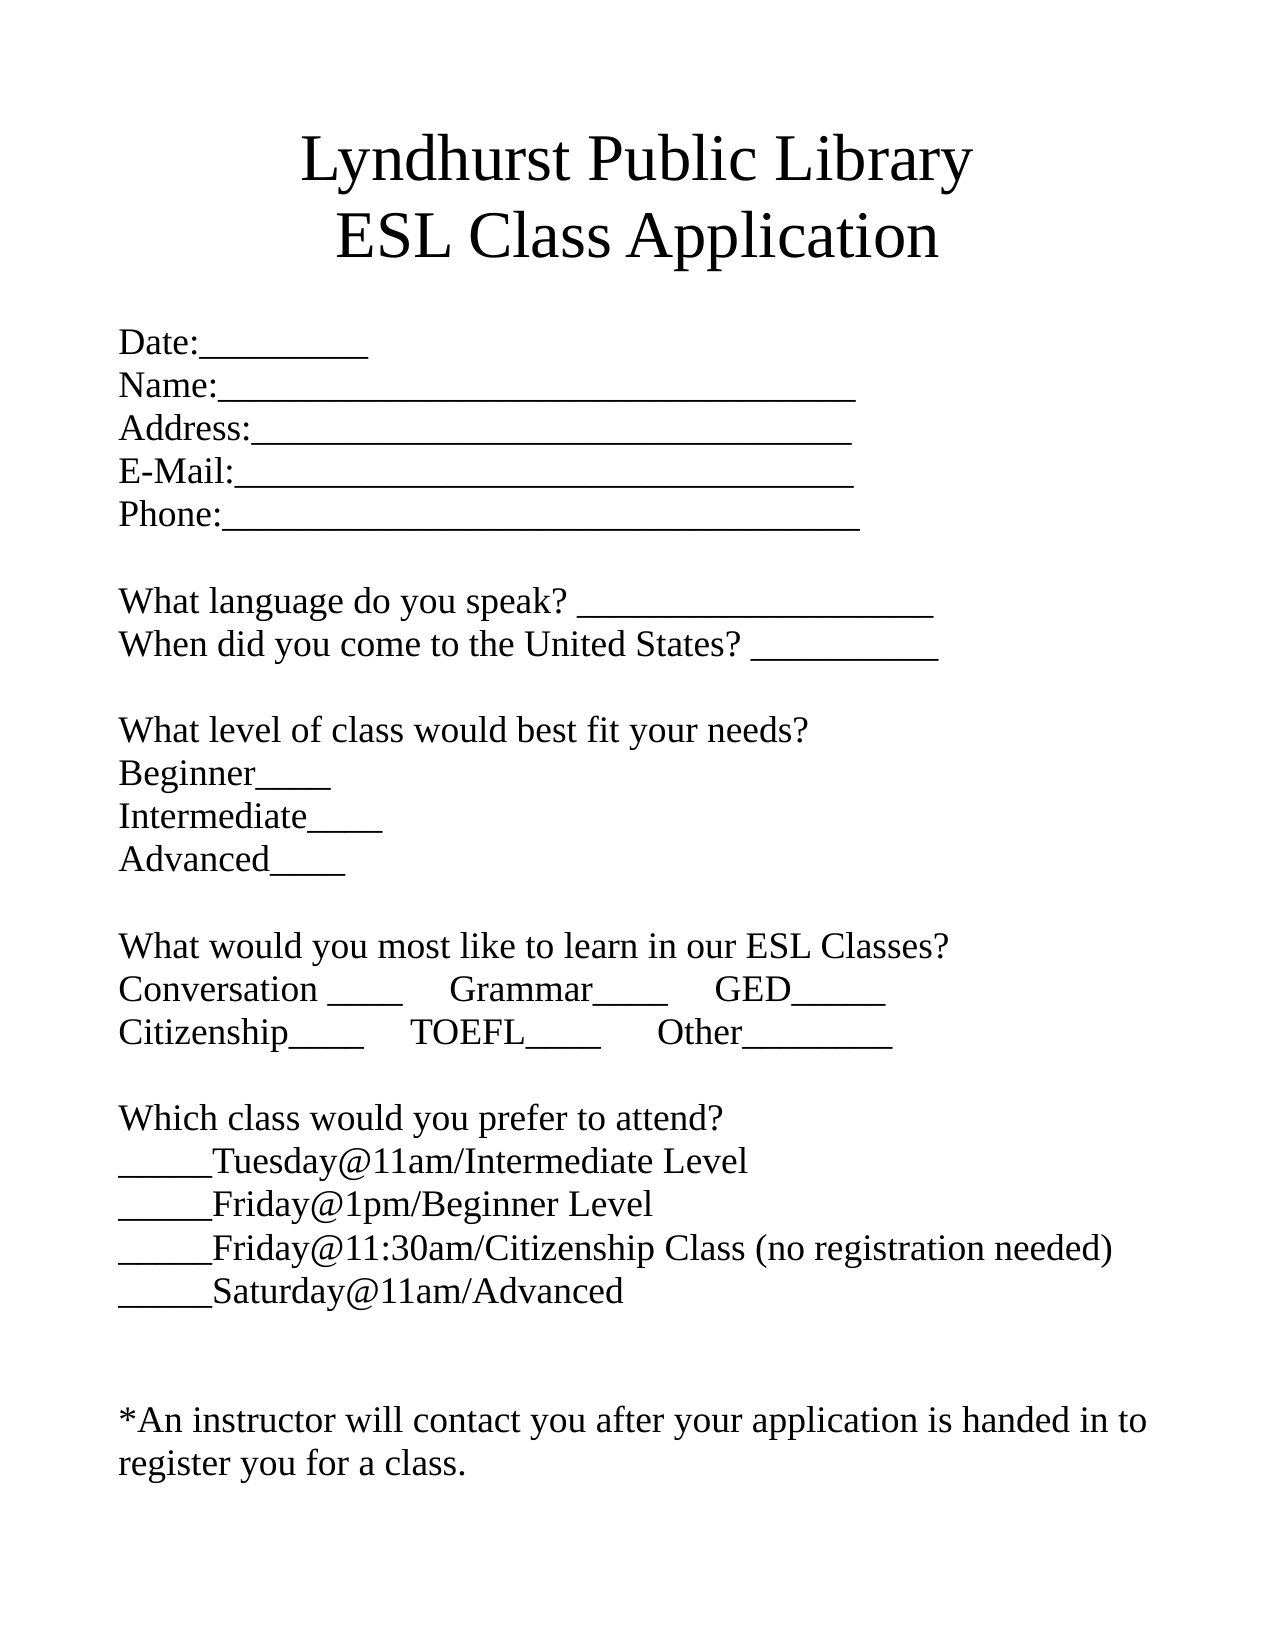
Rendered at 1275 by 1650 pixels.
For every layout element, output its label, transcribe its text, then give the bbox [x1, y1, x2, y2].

text Name:__________________________________ [118, 362, 1157, 406]
text Conversation ____ Grammar____ GED_____ [118, 966, 1157, 1009]
text Date:_________ [118, 319, 1157, 362]
text What would you most like to learn in our ESL Classes? [118, 923, 1157, 966]
text Which class would you prefer to attend? [118, 1096, 1157, 1139]
text _____Friday@1pm/Beginner Level [118, 1182, 1157, 1225]
text _____Saturday@11am/Advanced [118, 1268, 1157, 1311]
text Address:________________________________ [118, 406, 1157, 449]
text ESL Class Application [118, 195, 1157, 271]
text Phone:__________________________________ [118, 492, 1157, 535]
text Beginner____ [118, 751, 1157, 794]
text What language do you speak? ___________________ [118, 578, 1157, 621]
text What level of class would best fit your needs? [118, 707, 1157, 751]
text *An instructor will contact you after your application is handed in to register you for a class. [118, 1397, 1157, 1484]
text Lyndhurst Public Library [118, 118, 1157, 195]
text Advanced____ [118, 837, 1157, 880]
text _____Tuesday@11am/Intermediate Level [118, 1139, 1157, 1182]
text When did you come to the United States? __________ [118, 621, 1157, 664]
text _____Friday@11:30am/Citizenship Class (no registration needed) [118, 1225, 1157, 1268]
text E-Mail:_________________________________ [118, 449, 1157, 492]
text Citizenship____ TOEFL____ Other________ [118, 1009, 1157, 1052]
text Intermediate____ [118, 794, 1157, 837]
